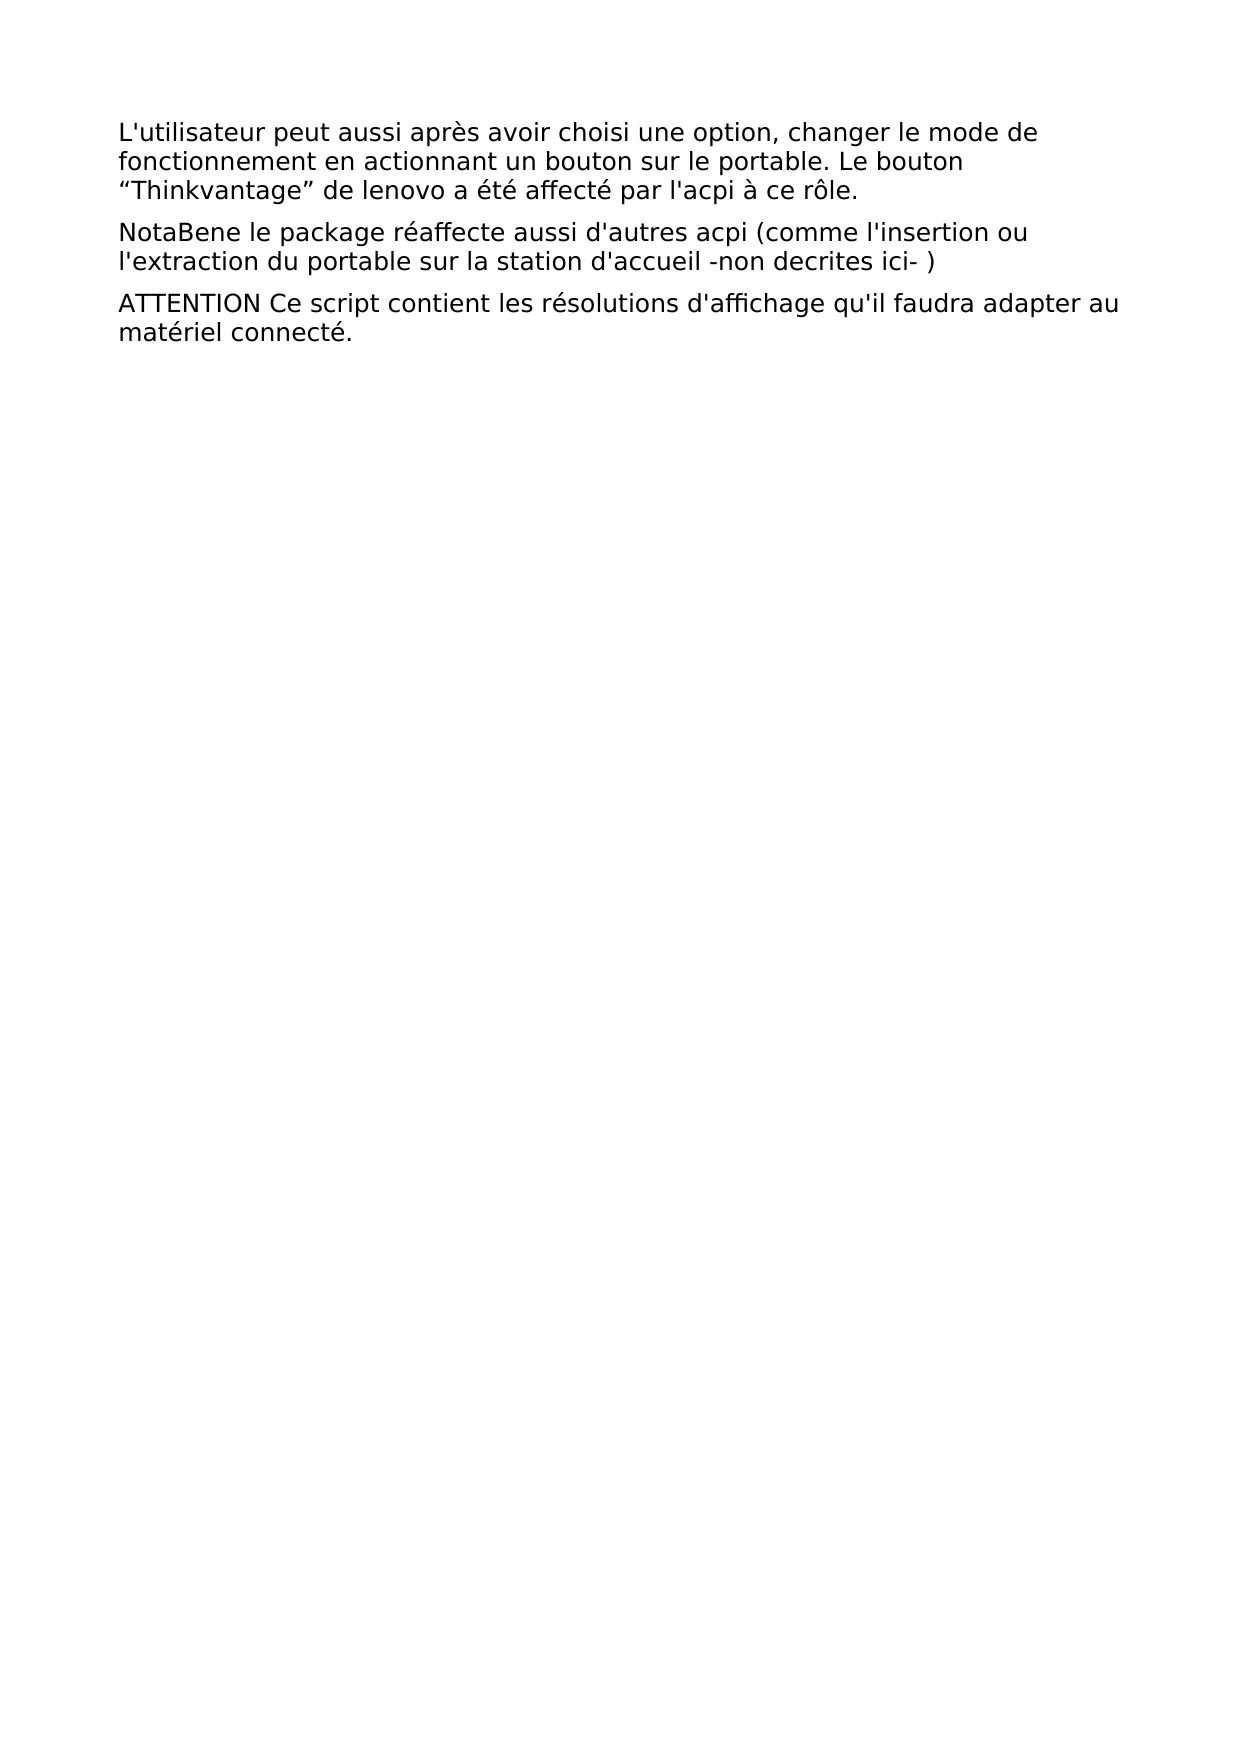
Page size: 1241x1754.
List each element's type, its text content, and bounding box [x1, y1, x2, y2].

text ATTENTION Ce script contient les résolutions d'affichage qu'il faudra adapter au matériel connecté. [118, 289, 1122, 347]
text L'utilisateur peut aussi après avoir choisi une option, changer le mode de fonctionnement en actionnant un bouton sur le portable. Le bouton “Thinkvantage” de lenovo a été affecté par l'acpi à ce rôle. [118, 118, 1122, 206]
text NotaBene le package réaffecte aussi d'autres acpi (comme l'insertion ou l'extraction du portable sur la station d'accueil -non decrites ici- ) [118, 218, 1122, 276]
